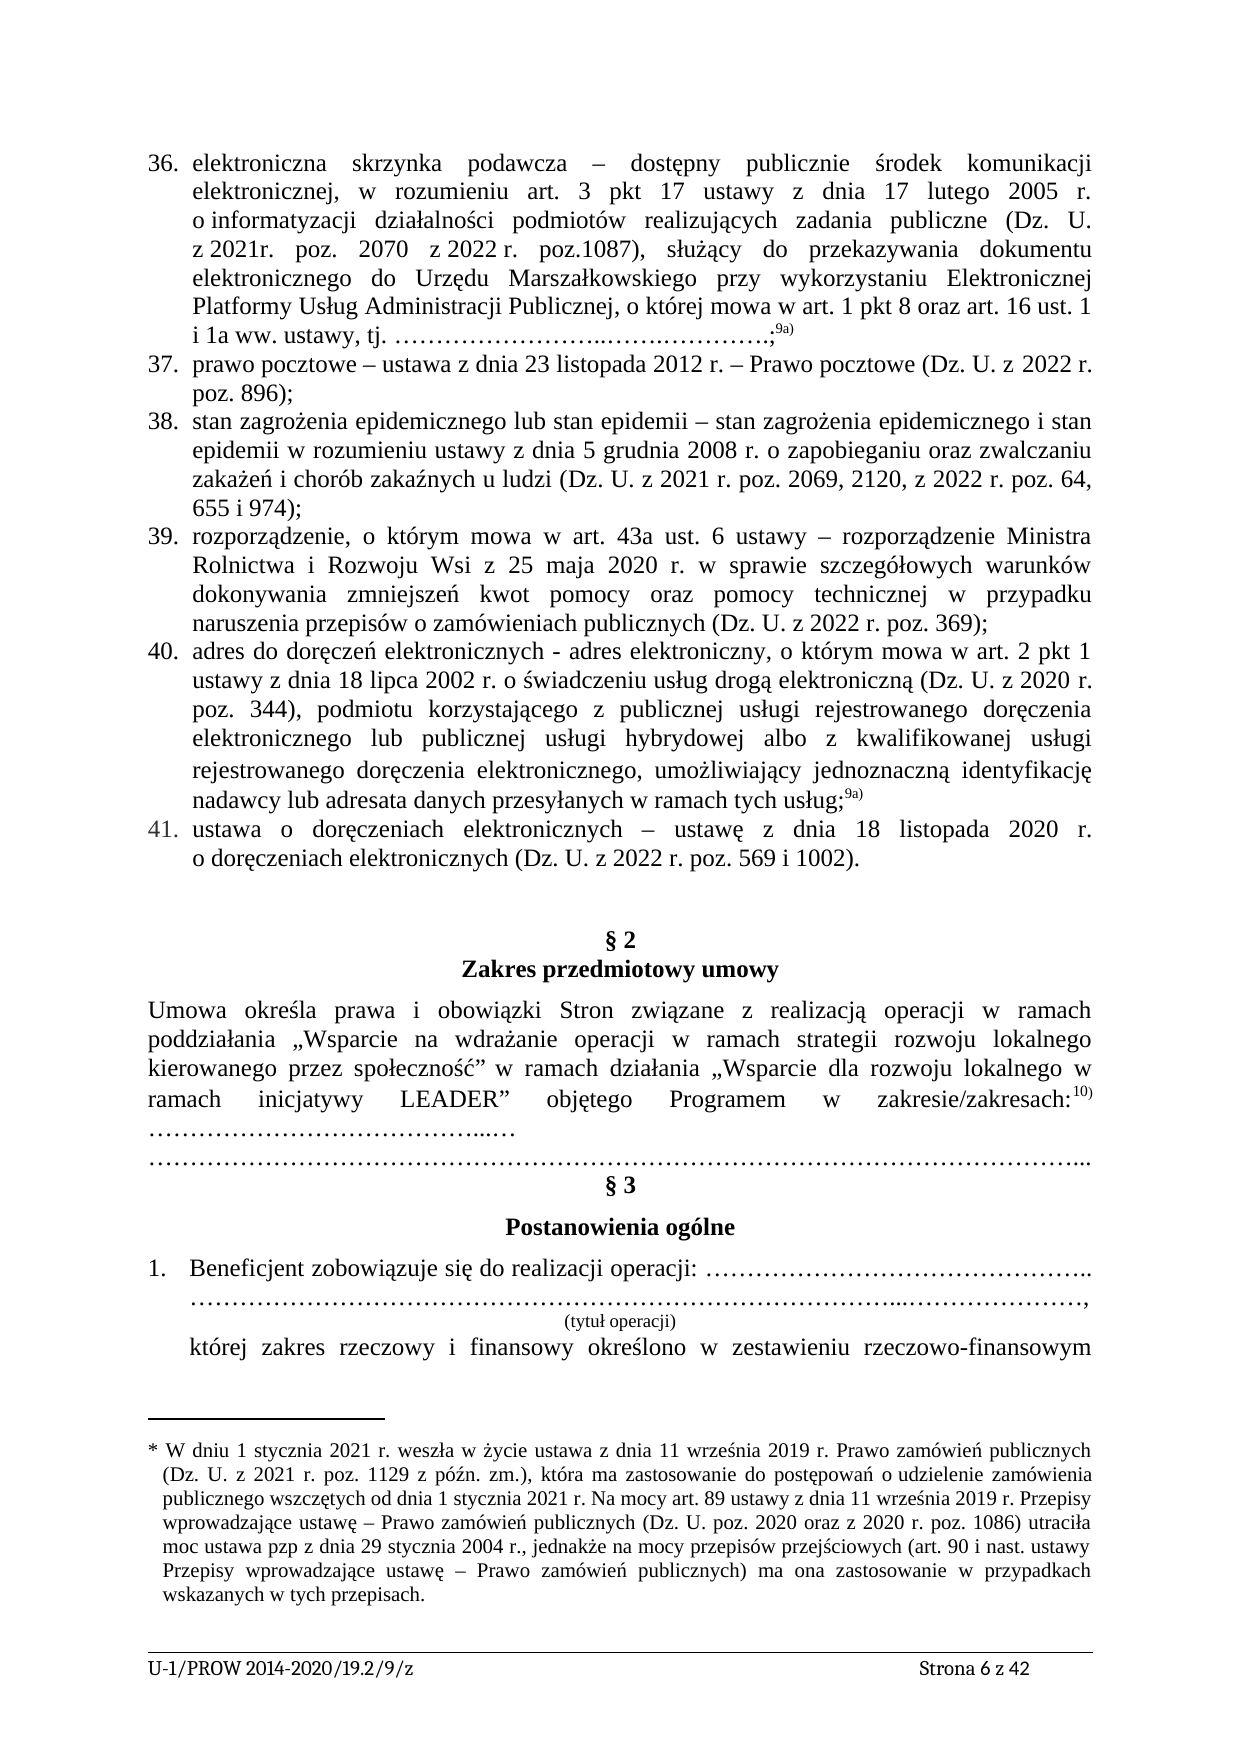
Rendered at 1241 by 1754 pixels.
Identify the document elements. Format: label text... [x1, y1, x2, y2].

text Postanowienia ogólne [148, 1212, 1093, 1240]
text 36. elektroniczna skrzynka podawcza – dostępny publicznie środek komunikacji elektronicznej, w rozumieniu art. 3 pkt 17 ustawy z dnia 17 lutego 2005 r. o informatyzacji działalności podmiotów realizujących zadania publiczne (Dz. U. z 2021r. poz. 2070 z 2022 r. poz.1087), służący do przekazywania dokumentu elektronicznego do Urzędu Marszałkowskiego przy wykorzystaniu Elektronicznej Platformy Usług Administracji Publicznej, o której mowa w art. 1 pkt 8 oraz art. 16 ust. 1 i 1a ww. ustawy, tj. ……………………..…….………….;9a) [148, 148, 1093, 349]
text Zakres przedmiotowy umowy [148, 954, 1093, 983]
text § 3 [148, 1170, 1093, 1199]
text której zakres rzeczowy i finansowy określono w zestawieniu rzeczowo-finansowym [189, 1332, 1093, 1361]
text 37. prawo pocztowe – ustawa z dnia 23 listopada 2012 r. – Prawo pocztowe (Dz. U. z 2022 r. poz. 896); [148, 349, 1093, 406]
text Umowa określa prawa i obowiązki Stron związane z realizacją operacji w ramach poddziałania „Wsparcie na wdrażanie operacji w ramach strategii rozwoju lokalnego kierowanego przez społeczność” w ramach działania „Wsparcie dla rozwoju lokalnego w ramach inicjatywy LEADER” objętego Programem w zakresie/zakresach:) …………………………………...… …………………………………………………………………………………………………... [148, 995, 1093, 1170]
text 41. ustawa o doręczeniach elektronicznych – ustawę z dnia 18 listopada 2020 r. o doręczeniach elektronicznych (Dz. U. z 2022 r. poz. 569 i 1002). [148, 814, 1093, 872]
text * W dniu 1 stycznia 2021 r. weszła w życie ustawa z dnia 11 września 2019 r. Prawo zamówień publicznych (Dz. U. z 2021 r. poz. 1129 z późn. zm.), która ma zastosowanie do postępowań o udzielenie zamówienia publicznego wszczętych od dnia 1 stycznia 2021 r. Na mocy art. 89 ustawy z dnia 11 września 2019 r. Przepisy wprowadzające ustawę – Prawo zamówień publicznych (Dz. U. poz. 2020 oraz z 2020 r. poz. 1086) utraciła moc ustawa pzp z dnia 29 stycznia 2004 r., jednakże na mocy przepisów przejściowych (art. 90 i nast. ustawy Przepisy wprowadzające ustawę – Prawo zamówień publicznych) ma ona zastosowanie w przypadkach wskazanych w tych przepisach. [148, 1438, 1093, 1606]
text (tytuł operacji) [148, 1310, 1093, 1332]
list Beneficjent zobowiązuje się do realizacji operacji: ……………………………………….. …………………………………………………………………………...…………………, [148, 1253, 1093, 1310]
text § 2 [148, 925, 1093, 954]
text 39. rozporządzenie, o którym mowa w art. 43a ust. 6 ustawy – rozporządzenie Ministra Rolnictwa i Rozwoju Wsi z 25 maja 2020 r. w sprawie szczegółowych warunków dokonywania zmniejszeń kwot pomocy oraz pomocy technicznej w przypadku naruszenia przepisów o zamówieniach publicznych (Dz. U. z 2022 r. poz. 369); [148, 521, 1093, 636]
text 38. stan zagrożenia epidemicznego lub stan epidemii – stan zagrożenia epidemicznego i stan epidemii w rozumieniu ustawy z dnia 5 grudnia 2008 r. o zapobieganiu oraz zwalczaniu zakażeń i chorób zakaźnych u ludzi (Dz. U. z 2021 r. poz. 2069, 2120, z 2022 r. poz. 64, 655 i 974); [148, 406, 1093, 521]
text 40. adres do doręczeń elektronicznych - adres elektroniczny, o którym mowa w art. 2 pkt 1 ustawy z dnia 18 lipca 2002 r. o świadczeniu usług drogą elektroniczną (Dz. U. z 2020 r. poz. 344), podmiotu korzystającego z publicznej usługi rejestrowanego doręczenia elektronicznego lub publicznej usługi hybrydowej albo z kwalifikowanej usługi rejestrowanego doręczenia elektronicznego, umożliwiający jednoznaczną identyfikację nadawcy lub adresata danych przesyłanych w ramach tych usług;9a) [148, 636, 1093, 814]
